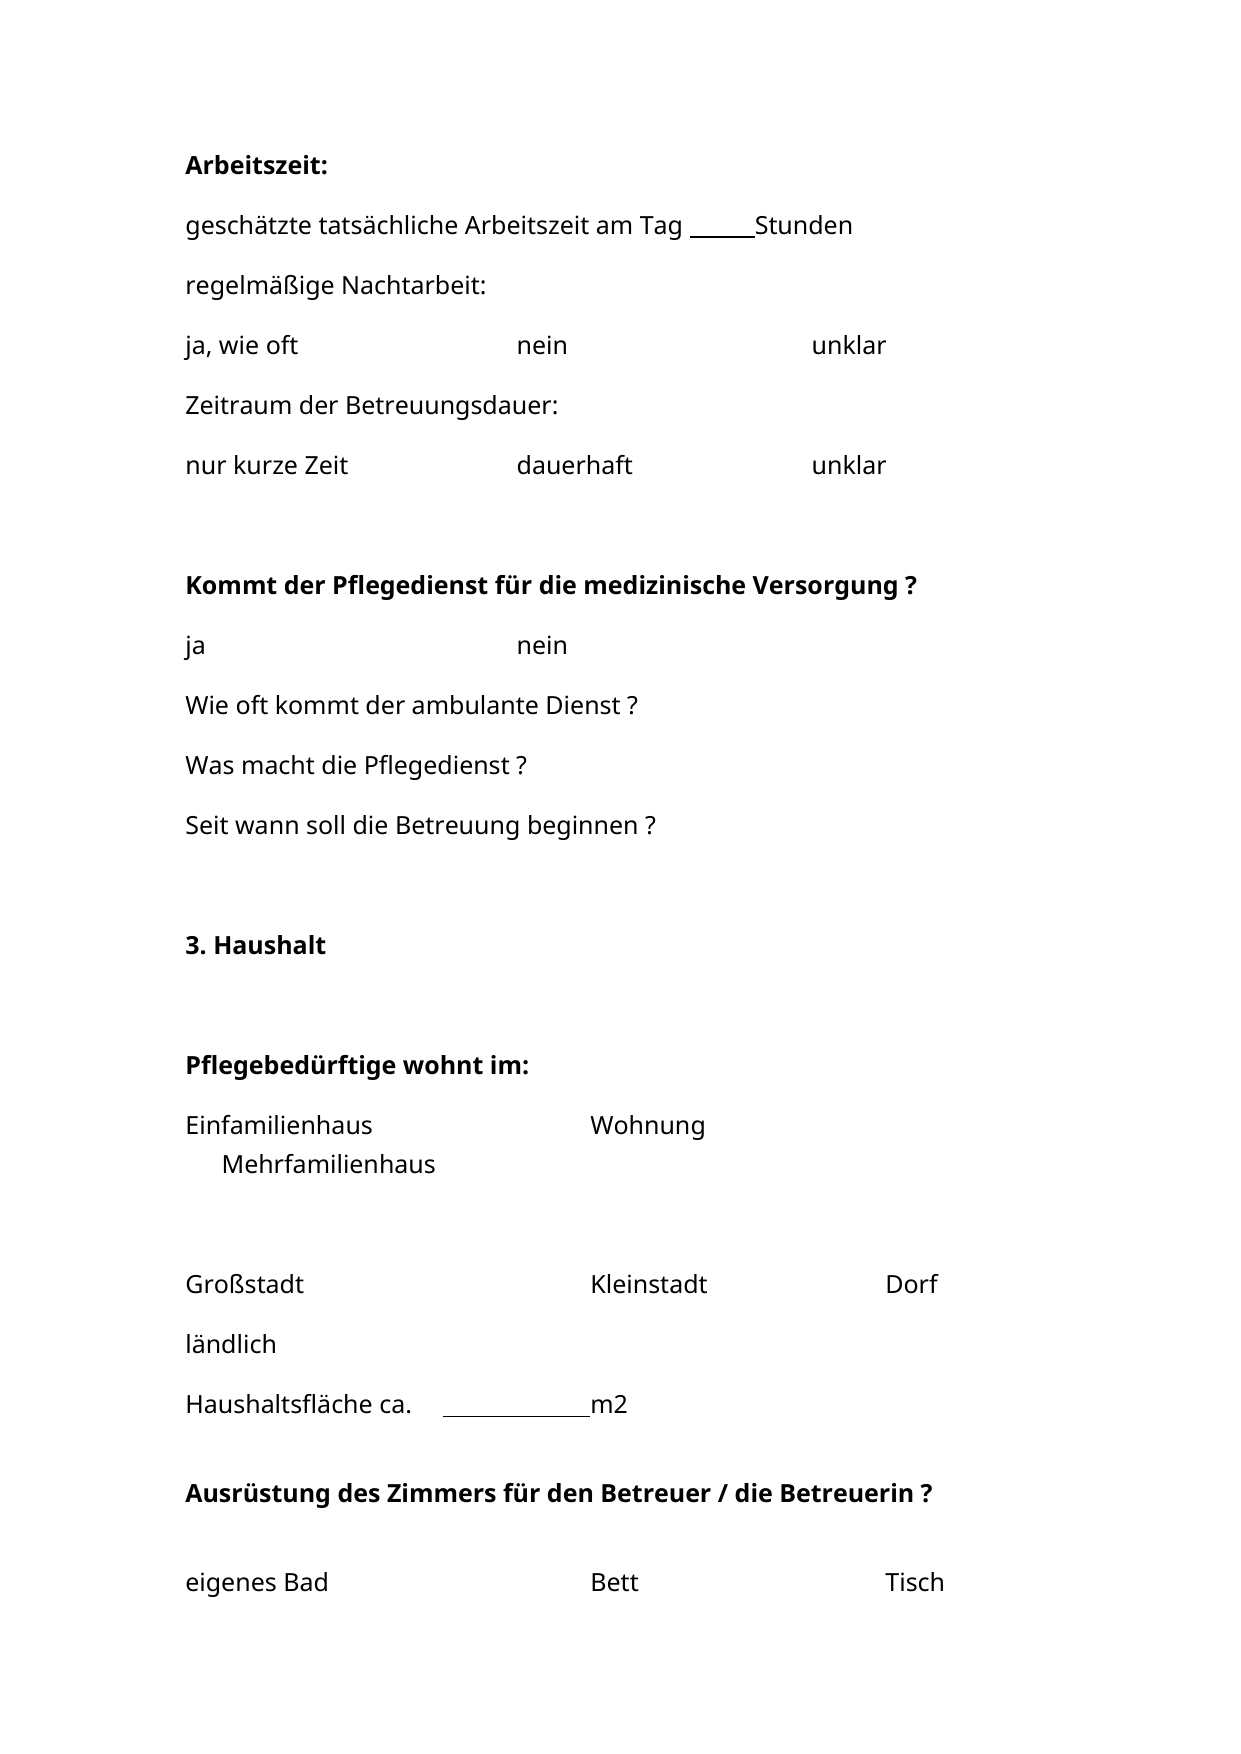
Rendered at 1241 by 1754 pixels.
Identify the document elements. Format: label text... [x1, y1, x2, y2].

text Zeitraum der Betreuungsdauer: [148, 388, 1093, 422]
text Pflegebedürftige wohnt im: [148, 1048, 1093, 1082]
text Haushaltsfläche ca. m2 [148, 1387, 1093, 1421]
text geschätzte tatsächliche Arbeitszeit am Tag Stunden [148, 208, 1093, 242]
text ja nein [148, 628, 1093, 662]
text Kommt der Pflegedienst für die medizinische Versorgung ? [148, 568, 1093, 602]
text Ausrüstung des Zimmers für den Betreuer / die Betreuerin ? [148, 1476, 1093, 1510]
text Wie oft kommt der ambulante Dienst ? [148, 688, 1093, 722]
text eigenes Bad Bett Tisch [148, 1565, 1093, 1599]
text 3. Haushalt [148, 928, 1093, 962]
text ländlich [148, 1327, 1093, 1361]
text Was macht die Pflegedienst ? [148, 748, 1093, 782]
text ja, wie oft nein unklar [148, 328, 1093, 362]
text Großstadt Kleinstadt Dorf [148, 1267, 1093, 1301]
text nur kurze Zeit dauerhaft unklar [148, 448, 1093, 482]
text Seit wann soll die Betreuung beginnen ? [148, 808, 1093, 842]
text Arbeitszeit: [148, 148, 1093, 182]
text Einfamilienhaus Wohnung Mehrfamilienhaus [148, 1108, 1093, 1181]
text regelmäßige Nachtarbeit: [148, 268, 1093, 302]
